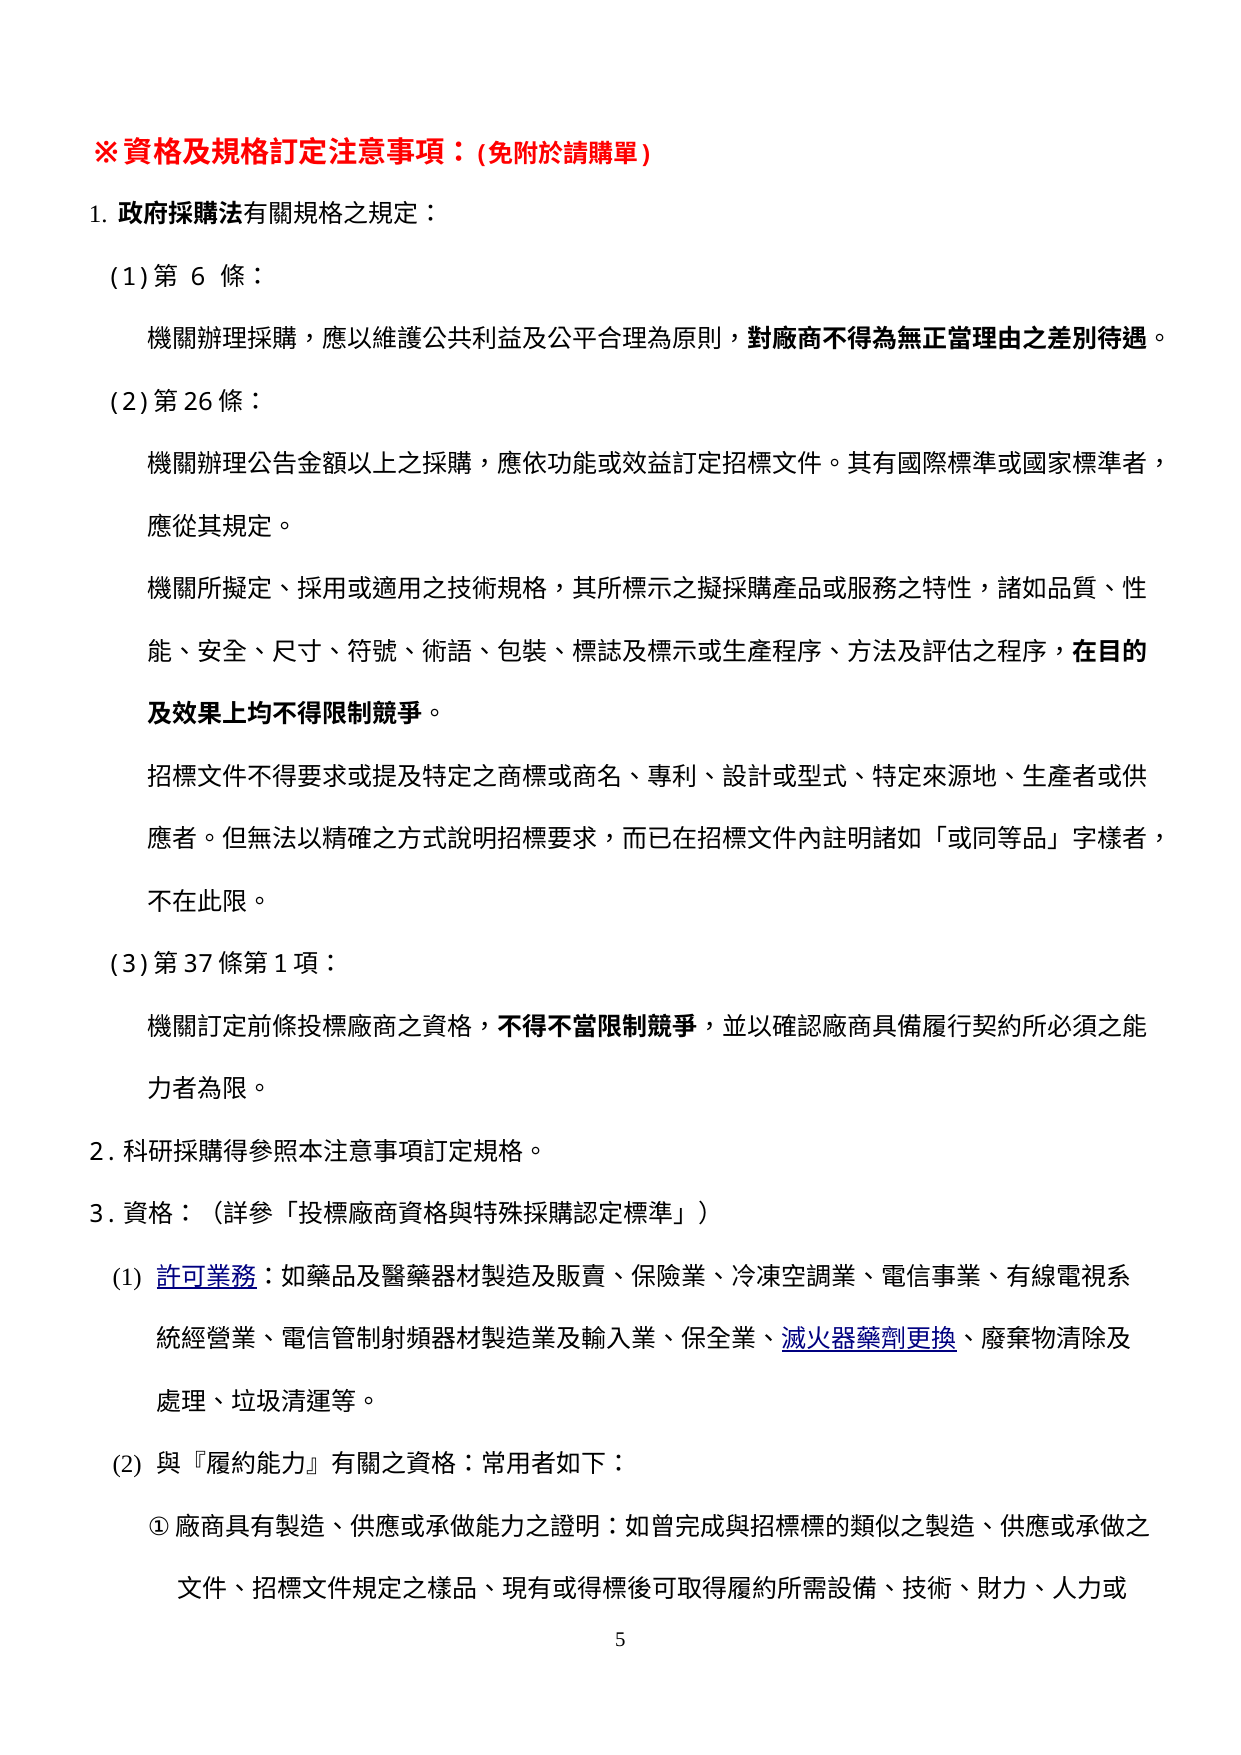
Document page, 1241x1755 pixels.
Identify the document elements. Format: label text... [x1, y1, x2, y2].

text 招標文件不得要求或提及特定之商標或商名、專利、設計或型式、特定來源地、生產者或供應者。但無法以精確之方式說明招標要求，而已在招標文件內註明諸如「或同等品」字樣者，不在此限。 [148, 733, 1152, 920]
list 資格：（詳參「投標廠商資格與特殊採購認定標準」） [89, 1170, 1152, 1233]
text 機關辦理採購，應以維護公共利益及公平合理為原則，對廠商不得為無正當理由之差別待遇。 [148, 295, 1152, 358]
text ①廠商具有製造、供應或承做能力之證明：如曾完成與招標標的類似之製造、供應或承做之文件、招標文件規定之樣品、現有或得標後可取得履約所需設備、技術、財力、人力或 [148, 1483, 1152, 1608]
text 機關辦理公告金額以上之採購，應依功能或效益訂定招標文件。其有國際標準或國家標準者，應從其規定。 [148, 420, 1152, 545]
text 機關訂定前條投標廠商之資格，不得不當限制競爭，並以確認廠商具備履行契約所必須之能力者為限。 [148, 983, 1152, 1108]
list 政府採購法有關規格之規定： [89, 170, 1152, 233]
list 許可業務：如藥品及醫藥器材製造及販賣、保險業、冷凍空調業、電信事業、有線電視系統經營業、電信管制射頻器材製造業及輸入業、保全業、滅火器藥劑更換、廢棄物清除及處理、垃圾清運等。 [112, 1233, 1152, 1420]
text 機關所擬定、採用或適用之技術規格，其所標示之擬採購產品或服務之特性，諸如品質、性能、安全、尺寸、符號、術語、包裝、標誌及標示或生產程序、方法及評估之程序，在目的及效果上均不得限制競爭。 [148, 545, 1152, 733]
list 第26條： [106, 358, 1152, 420]
list 與『履約能力』有關之資格：常用者如下： [112, 1420, 1152, 1483]
list 科研採購得參照本注意事項訂定規格。 [89, 1108, 1152, 1170]
list 第 6 條： [106, 233, 1152, 295]
text ※資格及規格訂定注意事項：(免附於請購單) [89, 108, 1152, 170]
list 第37條第1項： [106, 920, 1152, 983]
